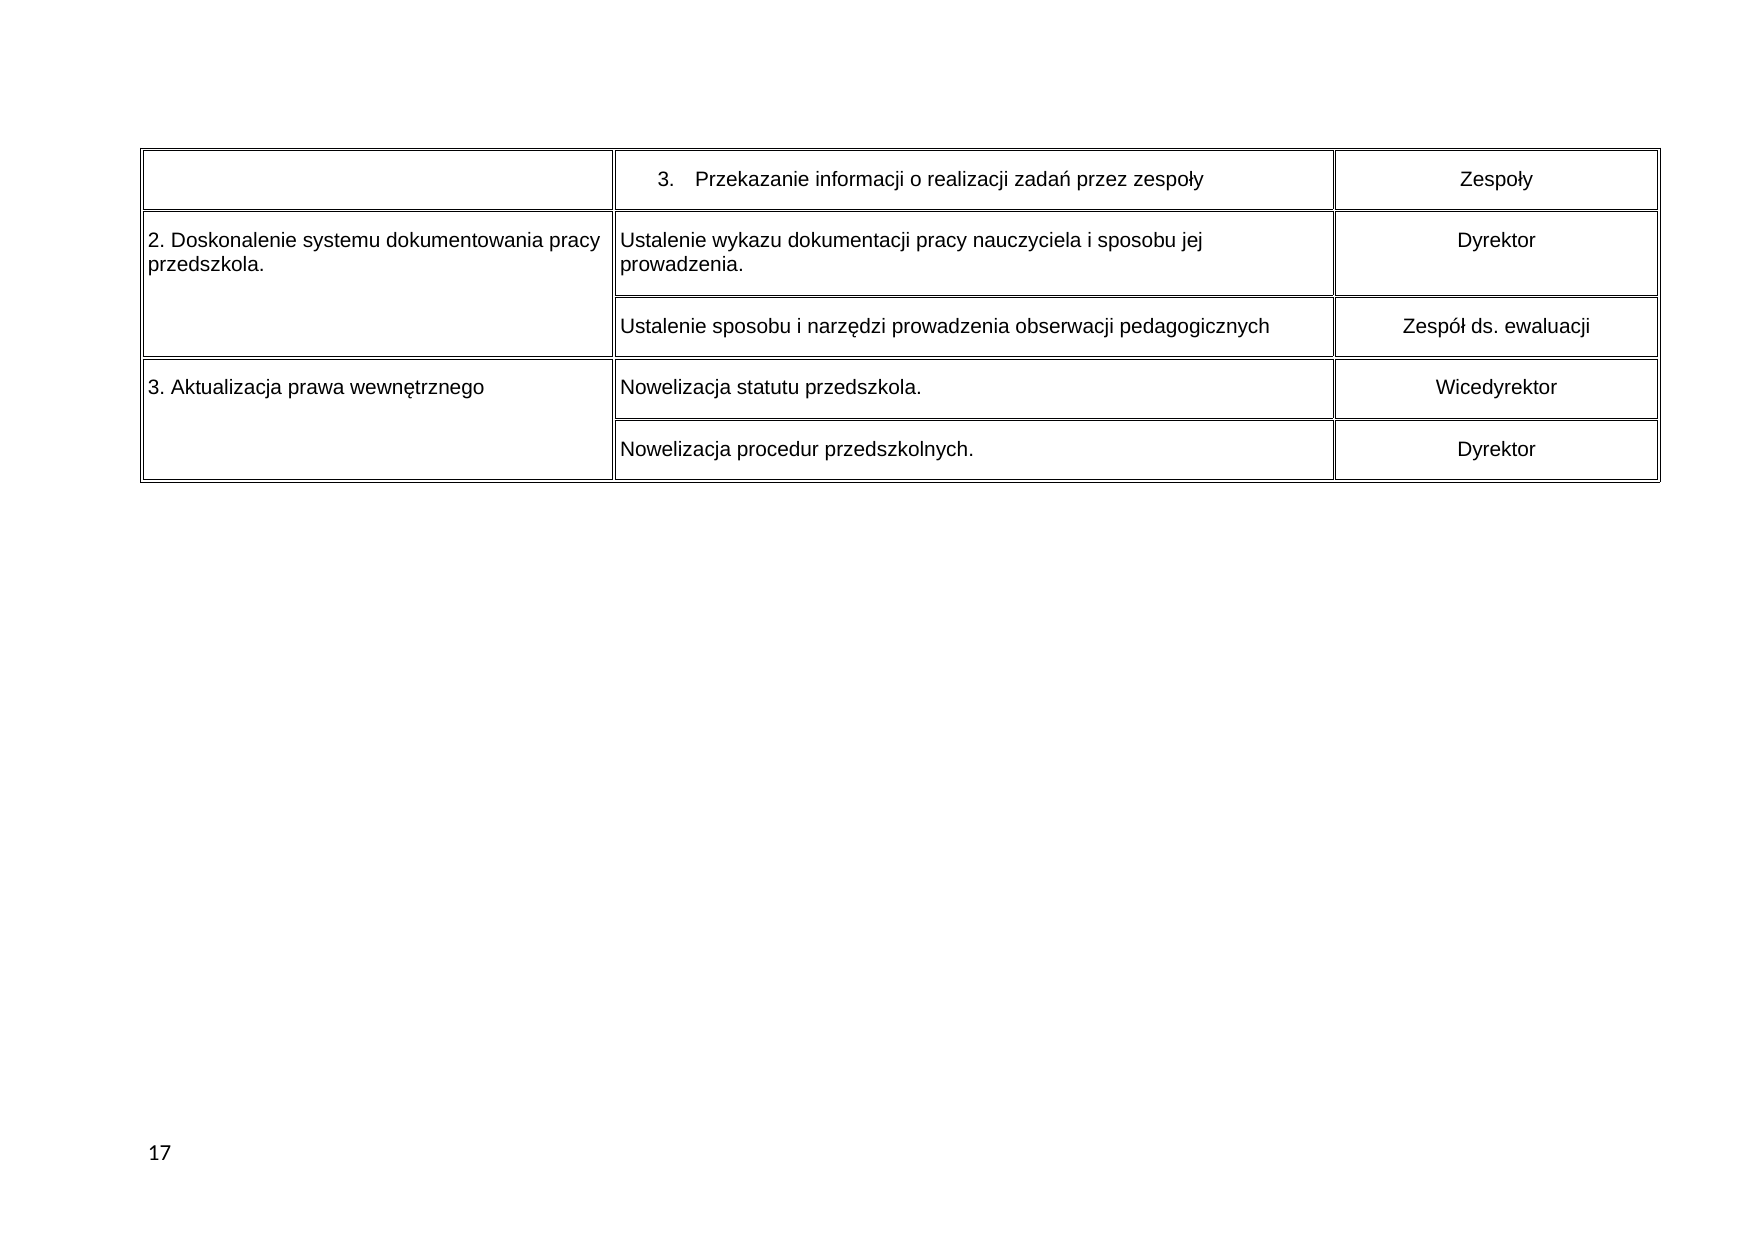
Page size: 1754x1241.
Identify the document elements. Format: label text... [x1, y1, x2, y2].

table_cell Ustalenie wykazu dokumentacji pracy nauczyciela i sposobu jej prowadzenia. [616, 212, 1333, 295]
table_cell Zespoły [1336, 151, 1657, 209]
table_cell Wicedyrektor [1336, 360, 1657, 418]
table_cell 2. Doskonalenie systemu dokumentowania pracy przedszkola. [144, 212, 612, 356]
table_cell 3. Aktualizacja prawa wewnętrznego [144, 360, 612, 479]
table_cell Nowelizacja procedur przedszkolnych. [616, 421, 1333, 479]
table_cell [144, 151, 612, 209]
table_cell Ustalenie sposobu i narzędzi prowadzenia obserwacji pedagogicznych [616, 298, 1333, 356]
table_cell Przekazanie informacji o realizacji zadań przez zespoły [616, 151, 1333, 209]
table_cell Nowelizacja statutu przedszkola. [616, 360, 1333, 418]
table_cell Dyrektor [1336, 421, 1657, 479]
table_cell Dyrektor [1336, 212, 1657, 295]
table_cell Zespół ds. ewaluacji [1336, 298, 1657, 356]
